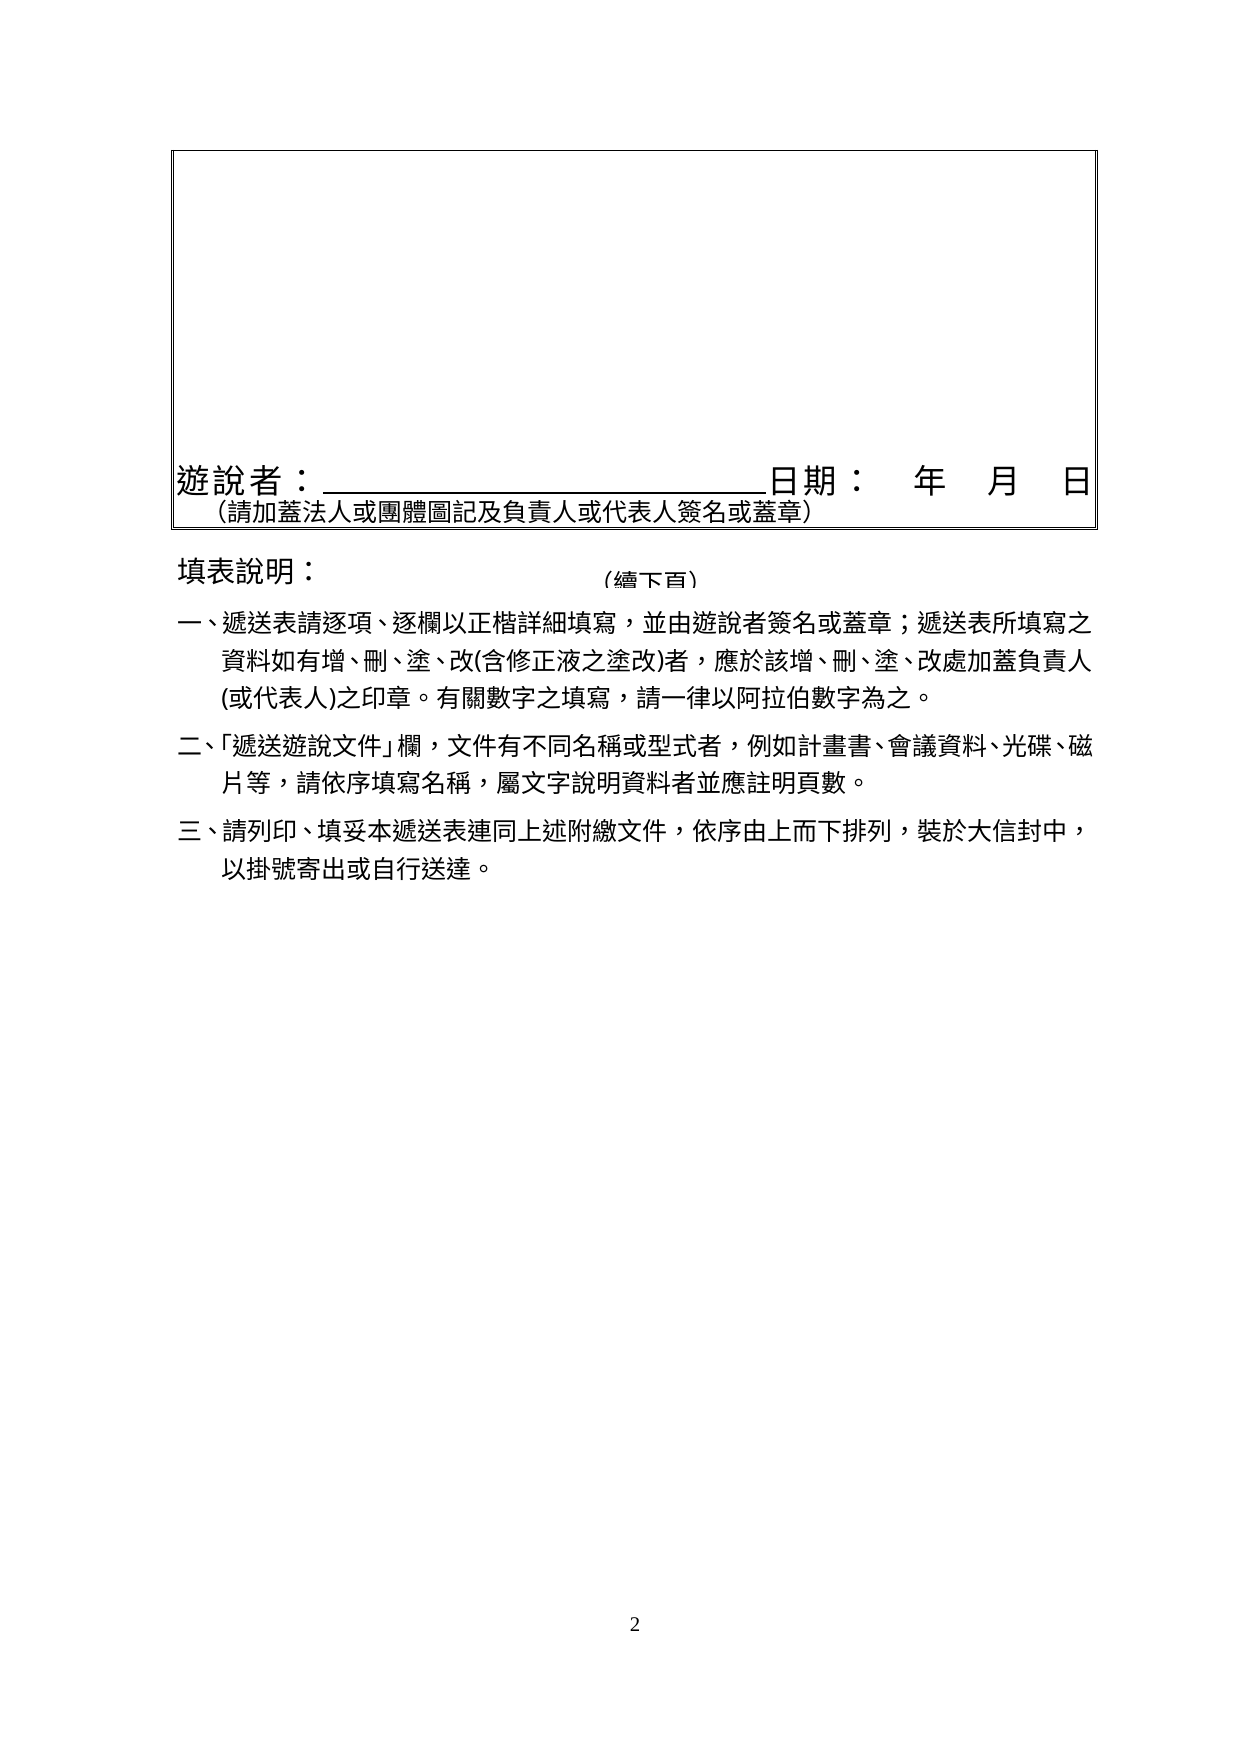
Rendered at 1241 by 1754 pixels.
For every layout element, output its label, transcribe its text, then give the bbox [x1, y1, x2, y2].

text 三、請列印、填妥本遞送表連同上述附繳文件，依序由上而下排列，裝於大信封中，以掛號寄出或自行送達。 [177, 811, 1092, 886]
text 一、遞送表請逐項、逐欄以正楷詳細填寫，並由遊說者簽名或蓋章；遞送表所填寫之資料如有增、刪、塗、改(含修正液之塗改)者，應於該增、刪、塗、改處加蓋負責人(或代表人)之印章。有關數字之填寫，請一律以阿拉伯數字為之。 [177, 603, 1092, 715]
table_cell 遊說者： 日期： 年 月 日 （請加蓋法人或團體圖記及負責人或代表人簽名或蓋章） [498, 556, 789, 595]
text 填表說明： [177, 547, 1092, 592]
table_cell 遊說者： 日期： 年 月 日 （請加蓋法人或團體圖記及負責人或代表人簽名或蓋章） [174, 151, 1095, 527]
text 二、「遞送遊說文件」欄，文件有不同名稱或型式者，例如計畫書、會議資料、光碟、磁片等，請依序填寫名稱，屬文字說明資料者並應註明頁數。 [177, 726, 1092, 801]
